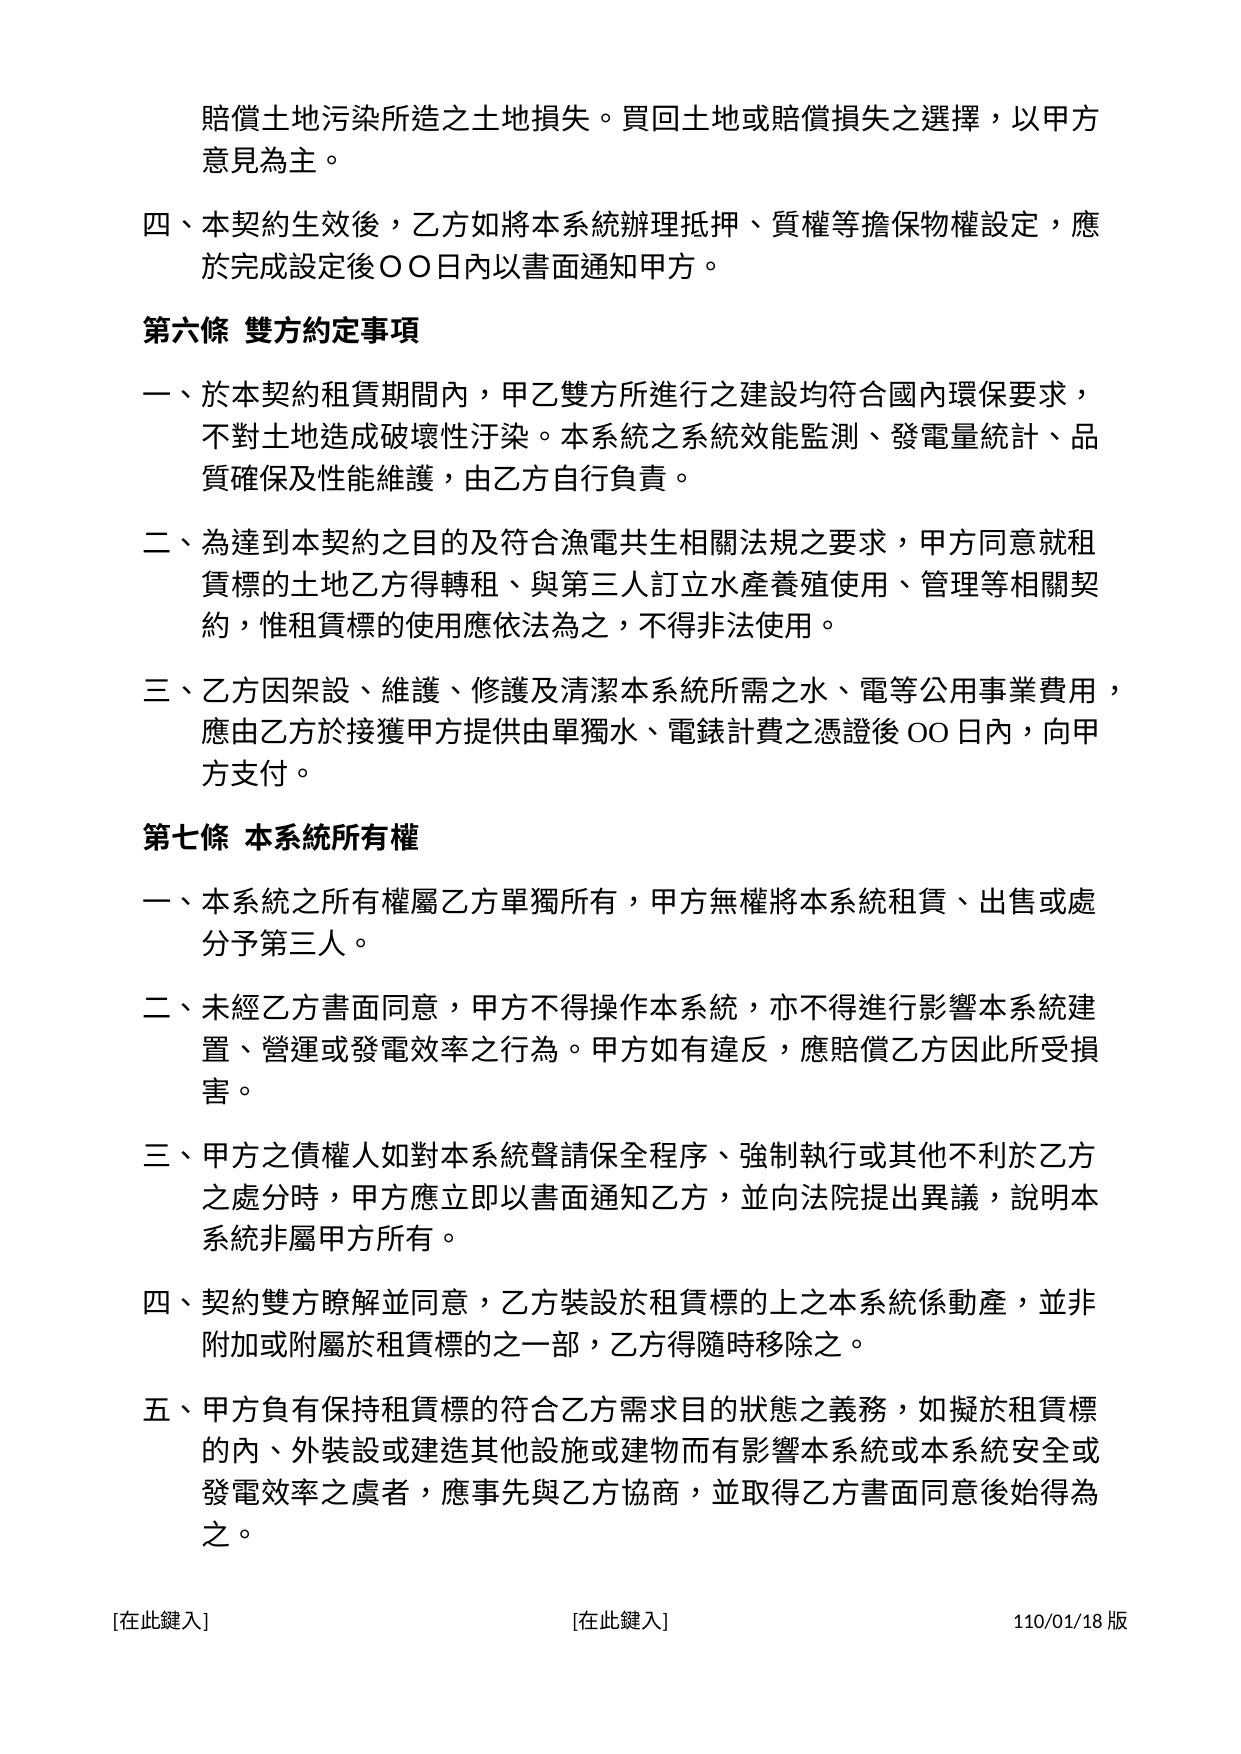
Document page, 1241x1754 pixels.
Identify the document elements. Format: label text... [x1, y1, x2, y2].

text 四、契約雙方瞭解並同意，乙方裝設於租賃標的上之本系統係動產，並非附加或附屬於租賃標的之一部，乙方得隨時移除之。 [142, 1281, 1101, 1364]
text 第六條 雙方約定事項 [142, 308, 1101, 350]
text 第七條 本系統所有權 [142, 815, 1101, 857]
text 賠償土地污染所造之土地損失。買回土地或賠償損失之選擇，以甲方意見為主。 [142, 96, 1101, 179]
text 二、未經乙方書面同意，甲方不得操作本系統，亦不得進行影響本系統建置、營運或發電效率之行為。甲方如有違反，應賠償乙方因此所受損害。 [142, 985, 1101, 1110]
text 一、本系統之所有權屬乙方單獨所有，甲方無權將本系統租賃、出售或處分予第三人。 [142, 879, 1101, 963]
text 二、為達到本契約之目的及符合漁電共生相關法規之要求，甲方同意就租賃標的土地乙方得轉租、與第三人訂立水產養殖使用、管理等相關契約，惟租賃標的使用應依法為之，不得非法使用。 [142, 520, 1101, 645]
text 四、本契約生效後，乙方如將本系統辦理抵押、質權等擔保物權設定，應於完成設定後ＯＯ日內以書面通知甲方。 [142, 202, 1101, 286]
text 三、乙方因架設、維護、修護及清潔本系統所需之水、電等公用事業費用，應由乙方於接獲甲方提供由單獨水、電錶計費之憑證後OO日內，向甲方支付。 [142, 668, 1101, 793]
text 一、於本契約租賃期間內，甲乙雙方所進行之建設均符合國內環保要求，不對土地造成破壞性汙染。本系統之系統效能監測、發電量統計、品質確保及性能維護，由乙方自行負責。 [142, 372, 1101, 497]
text 三、甲方之債權人如對本系統聲請保全程序、強制執行或其他不利於乙方之處分時，甲方應立即以書面通知乙方，並向法院提出異議，說明本系統非屬甲方所有。 [142, 1133, 1101, 1258]
text 五、甲方負有保持租賃標的符合乙方需求目的狀態之義務，如擬於租賃標的內、外裝設或建造其他設施或建物而有影響本系統或本系統安全或發電效率之虞者，應事先與乙方協商，並取得乙方書面同意後始得為之。 [142, 1387, 1101, 1553]
